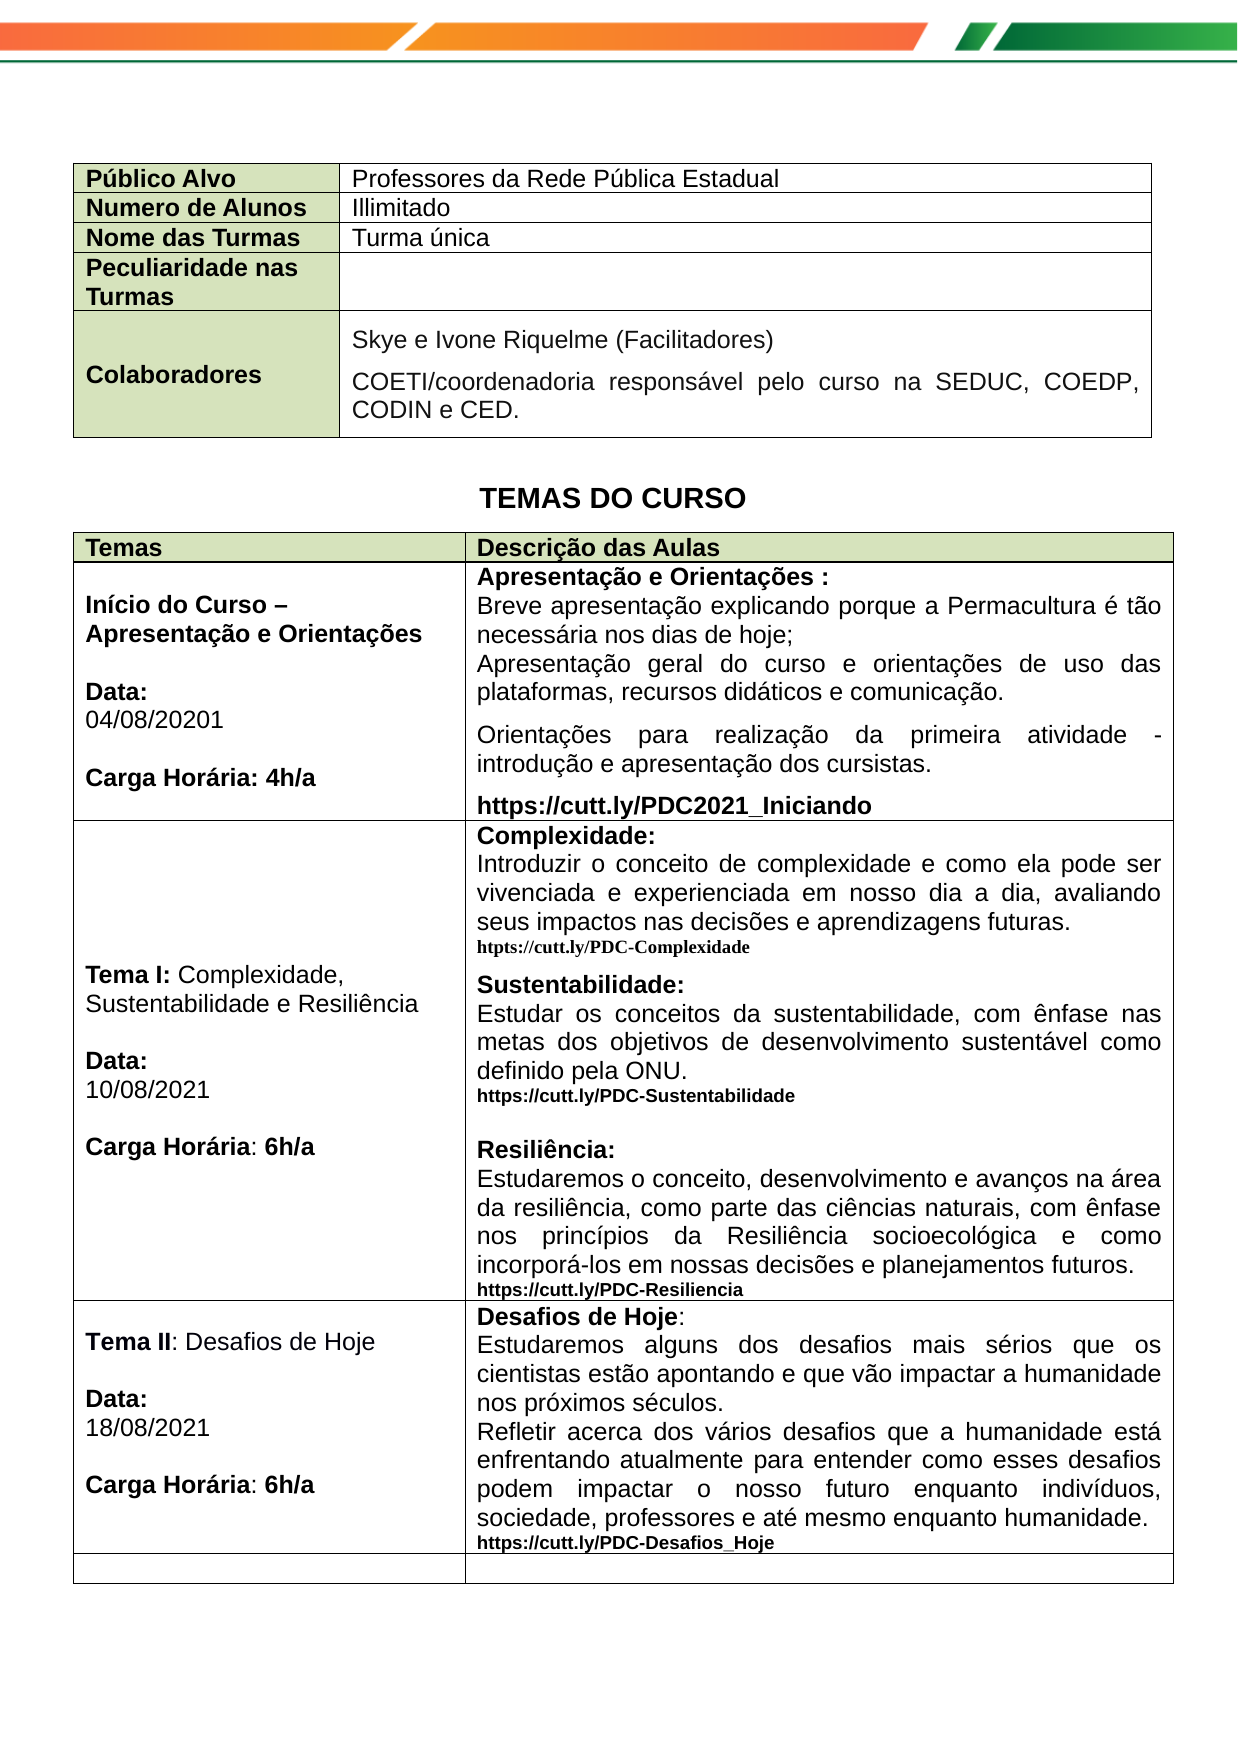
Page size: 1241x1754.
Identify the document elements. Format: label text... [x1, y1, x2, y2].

table_cell Colaboradores [74, 311, 339, 437]
table_cell Tema I: Complexidade, Sustentabilidade e Resiliência Data: 10/08/2021 Carga Horária: 6h/a [74, 821, 465, 1300]
table_cell Nome das Turmas [74, 223, 339, 252]
table_header Temas [74, 533, 465, 561]
table_cell Complexidade: Introduzir o conceito de complexidade e como ela pode ser vivenciada e experienciada em nosso dia a dia, avaliando seus impactos nas decisões e aprendizagens futuras. htpts://cutt.ly/PDC-Complexidade Sustentabilidade: Estudar os conceitos da sustentabilidade, com ênfase nas metas dos objetivos de desenvolvimento sustentável como definido pela ONU. https://cutt.ly/PDC-Sustentabilidade Resiliência: Estudaremos o conceito, desenvolvimento e avanços na área da resiliência, como parte das ciências naturais, com ênfase nos princípios da Resiliência socioecológica e como incorporá-los em nossas decisões e planejamentos futuros. https://cutt.ly/PDC-Resiliencia [466, 821, 1173, 1300]
table_cell Desafios de Hoje: Estudaremos alguns dos desafios mais sérios que os cientistas estão apontando e que vão impactar a humanidade nos próximos séculos. Refletir acerca dos vários desafios que a humanidade está enfrentando atualmente para entender como esses desafios podem impactar o nosso futuro enquanto indivíduos, sociedade, professores e até mesmo enquanto humanidade. https://cutt.ly/PDC-Desafios_Hoje [466, 1301, 1173, 1553]
table_cell Skye e Ivone Riquelme (Facilitadores) COETI/coordenadoria responsável pelo curso na SEDUC, COEDP, CODIN e CED. [340, 311, 1151, 437]
table_cell Turma única [340, 223, 1151, 252]
table_cell Professores da Rede Pública Estadual [340, 164, 1151, 192]
table_cell [340, 253, 1151, 310]
picture [0, 18, 1241, 109]
table_header Descrição das Aulas [466, 533, 1173, 561]
table_cell [466, 1554, 1173, 1583]
table_cell Público Alvo [74, 164, 339, 192]
table_cell Illimitado [340, 193, 1151, 222]
table_cell Apresentação e Orientações : Breve apresentação explicando porque a Permacultura é tão necessária nos dias de hoje; Apresentação geral do curso e orientações de uso das plataformas, recursos didáticos e comunicação. Orientações para realização da primeira atividade - introdução e apresentação dos cursistas. https://cutt.ly/PDC2021_Iniciando [466, 563, 1173, 820]
table_cell Peculiaridade nas Turmas [74, 253, 339, 310]
table_cell Tema II: Desafios de Hoje Data: 18/08/2021 Carga Horária: 6h/a [74, 1301, 465, 1553]
table_cell Numero de Alunos [74, 193, 339, 222]
table_cell [74, 1554, 465, 1583]
table_cell Início do Curso – Apresentação e Orientações Data: 04/08/20201 Carga Horária: 4h/a [74, 563, 465, 820]
text TEMAS DO CURSO [74, 481, 1152, 515]
